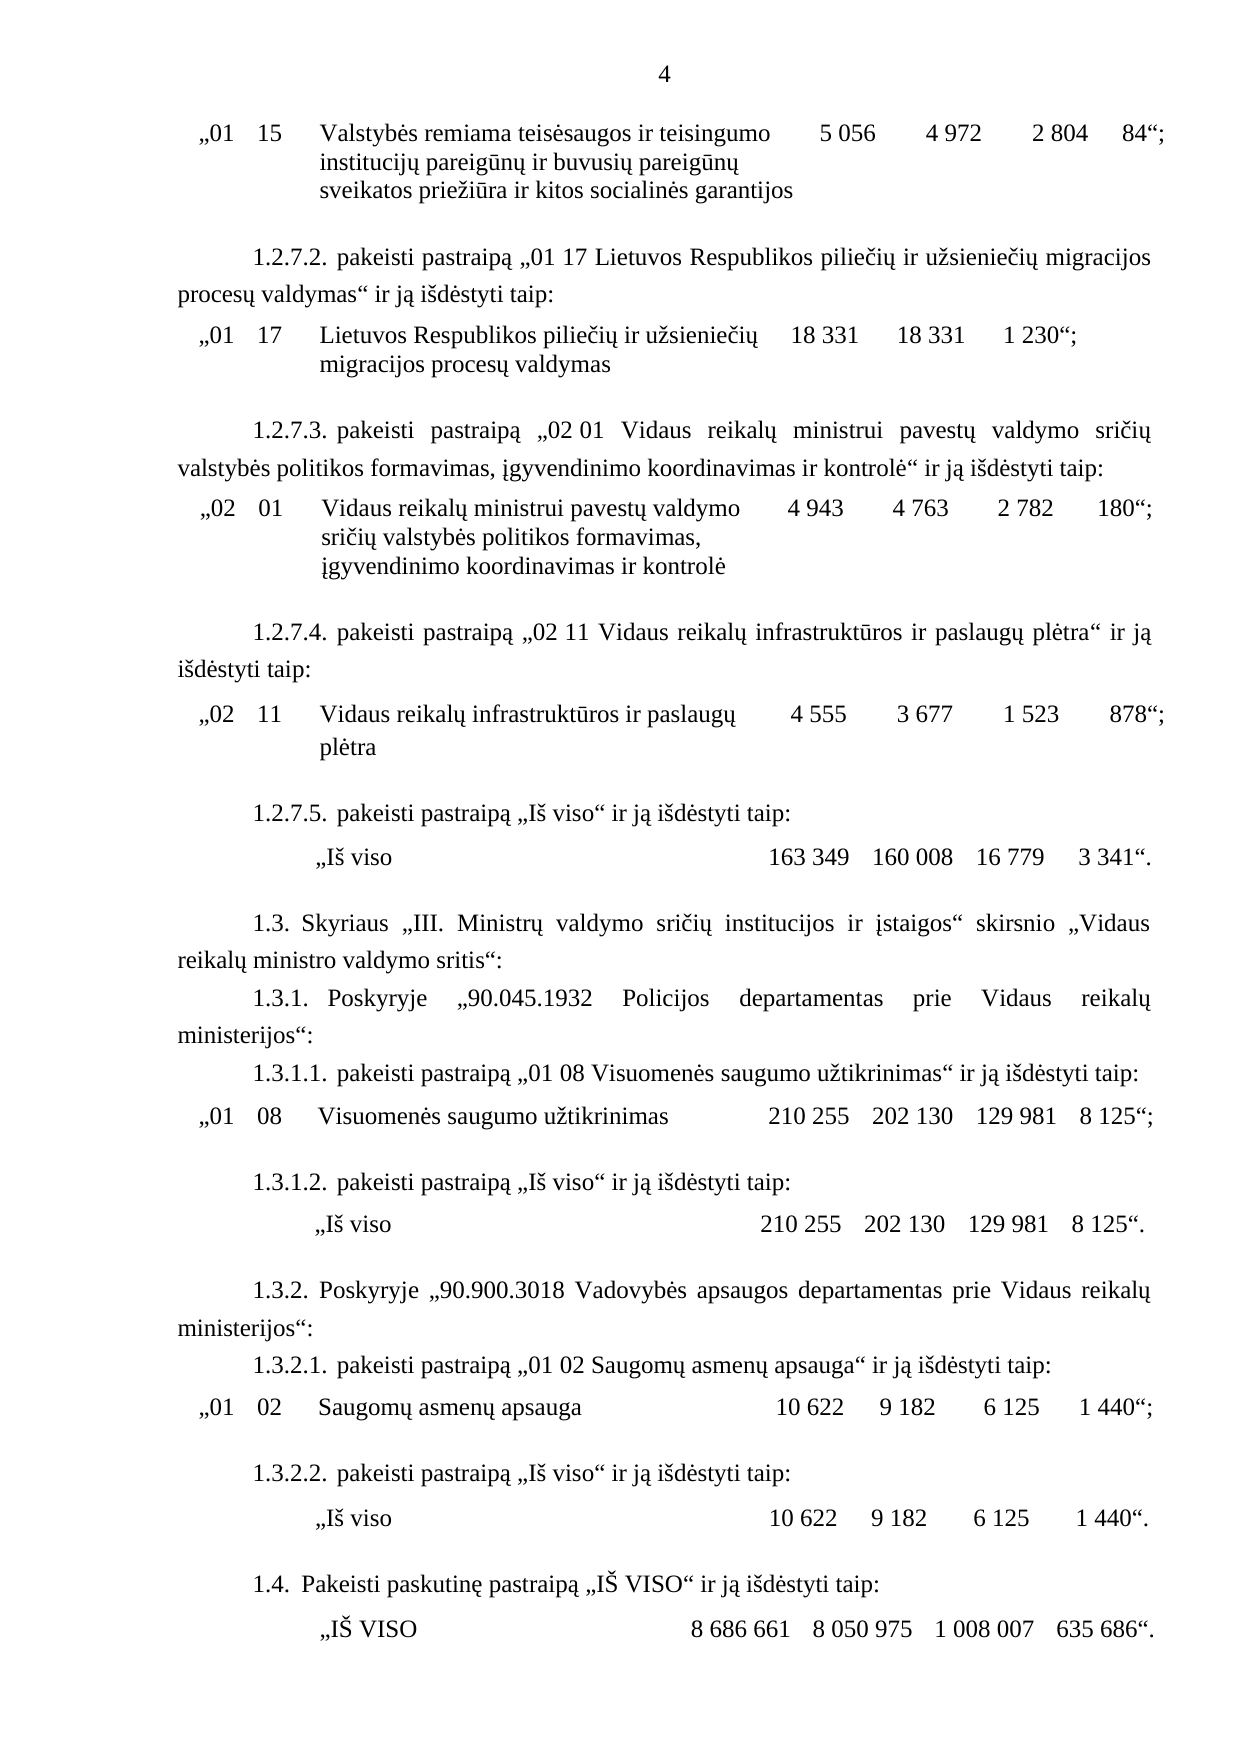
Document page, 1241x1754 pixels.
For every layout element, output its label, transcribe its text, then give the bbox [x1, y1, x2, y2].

text 1.3.1.1. pakeisti pastraipą „01 08 Visuomenės saugumo užtikrinimas“ ir ją išdėstyti taip: [177, 1049, 1152, 1087]
table_header 17 [246, 320, 308, 349]
table_header 4 555 [779, 695, 885, 728]
table_header 1 440“. [1064, 1499, 1166, 1532]
table_cell [986, 522, 1083, 579]
table_header 4 943 [776, 493, 881, 522]
table_header 10 622 [764, 1391, 868, 1421]
text 1.2.7.3. pakeisti pastraipą „02 01 Vidaus reikalų ministrui pavestų valdymo sričių valstybės politikos formavimas, įgyvendinimo koordinavimas ir kontrolė“ ir ją išdėstyti taip: [177, 406, 1152, 481]
table_cell [247, 522, 310, 579]
table_cell [992, 728, 1098, 761]
table_header 9 182 [860, 1499, 962, 1532]
table_header 1 230“; [992, 320, 1098, 349]
table_header 6 125 [972, 1391, 1067, 1421]
table_cell [1083, 522, 1164, 579]
table_header 18 331 [885, 320, 992, 349]
table_header 4 763 [881, 493, 986, 522]
table_header 8 125“. [1060, 1208, 1162, 1238]
table_header 3 341“. [1067, 839, 1169, 870]
table_cell [187, 728, 246, 761]
table_header 129 981 [964, 1099, 1068, 1130]
table_header 02 [246, 1391, 307, 1421]
table_header 1 008 007 [934, 1610, 1056, 1643]
table_header 5 056 [808, 118, 914, 147]
table_cell [881, 522, 986, 579]
table_header 635 686“. [1056, 1610, 1178, 1643]
table_header 2 782 [986, 493, 1083, 522]
table_header Visuomenės saugumo užtikrinimas [306, 1099, 757, 1130]
table_header 01 [247, 493, 310, 522]
table_header „01 [187, 118, 246, 147]
table_header 210 255 [749, 1208, 853, 1238]
table_cell [246, 349, 308, 378]
table_header 129 981 [956, 1208, 1060, 1238]
text 1.3.2.2. pakeisti pastraipą „Iš viso“ ir ją išdėstyti taip: [177, 1449, 1152, 1487]
table_header 16 779 [964, 839, 1067, 870]
table_header 2 804 [1021, 118, 1111, 147]
table_cell [1021, 147, 1111, 204]
table_header [187, 839, 243, 870]
table_header 8 125“; [1068, 1099, 1165, 1130]
table_header 84“; [1111, 118, 1184, 147]
table_header 4 972 [914, 118, 1021, 147]
table_header „01 [187, 320, 246, 349]
table_cell [187, 522, 247, 579]
table_header 160 008 [861, 839, 964, 870]
table_header 210 255 [757, 1099, 861, 1130]
table_header 8 686 661 [691, 1610, 812, 1643]
table_cell sričių valstybės politikos formavimas, įgyvendinimo koordinavimas ir kontrolė [310, 522, 776, 579]
table_header „Iš viso [303, 1208, 749, 1238]
text 1.3.1.2. pakeisti pastraipą „Iš viso“ ir ją išdėstyti taip: [177, 1158, 1152, 1196]
table_header Saugomų asmenų apsauga [307, 1391, 764, 1421]
table_cell [187, 349, 246, 378]
table_cell [885, 349, 992, 378]
table_header 202 130 [861, 1099, 964, 1130]
text 1.3. Skyriaus „III. Ministrų valdymo sričių institucijos ir įstaigos“ skirsnio „Vidaus reikalų ministro valdymo sritis“: [177, 899, 1152, 974]
table_header 8 050 975 [812, 1610, 934, 1643]
table_cell plėtra [308, 728, 779, 761]
text 1.2.7.2. pakeisti pastraipą „01 17 Lietuvos Respublikos piliečių ir užsieniečių migracijos procesų valdymas“ ir ją išdėstyti taip: [177, 233, 1152, 308]
table_header [243, 1208, 303, 1238]
table_cell [1098, 728, 1176, 761]
text 1.3.2. Poskyryje „90.900.3018 Vadovybės apsaugos departamentas prie Vidaus reikalų ministerijos“: [177, 1266, 1152, 1341]
table_cell institucijų pareigūnų ir buvusių pareigūnų sveikatos priežiūra ir kitos socialinės garantijos [308, 147, 808, 204]
text 1.4. Pakeisti paskutinę pastraipą „IŠ VISO“ ir ją išdėstyti taip: [177, 1560, 1152, 1598]
table_cell [808, 147, 914, 204]
table_header 18 331 [779, 320, 885, 349]
table_header „Iš viso [304, 839, 757, 870]
table_header Lietuvos Respublikos piliečių ir užsieniečių [308, 320, 779, 349]
table_header 1 440“; [1068, 1391, 1164, 1421]
text 1.3.1. Poskyryje „90.045.1932 Policijos departamentas prie Vidaus reikalų ministerijos“: [177, 974, 1152, 1049]
table_header [246, 1610, 308, 1643]
table_header 10 622 [757, 1499, 859, 1532]
table_header 878“; [1098, 695, 1176, 728]
table_header [187, 1208, 243, 1238]
table_cell [1111, 147, 1184, 204]
table_header 3 677 [885, 695, 992, 728]
table_header „02 [187, 493, 247, 522]
table_header 9 182 [868, 1391, 972, 1421]
table_cell [187, 147, 246, 204]
table_header Vidaus reikalų infrastruktūros ir paslaugų [308, 695, 779, 728]
table_header Valstybės remiama teisėsaugos ir teisingumo [308, 118, 808, 147]
table_header 08 [246, 1099, 306, 1130]
text 1.2.7.5. pakeisti pastraipą „Iš viso“ ir ją išdėstyti taip: [177, 790, 1152, 827]
table_header „01 [187, 1391, 246, 1421]
table_header 202 130 [853, 1208, 956, 1238]
table_header „Iš viso [304, 1499, 757, 1532]
table_cell [246, 728, 308, 761]
table_header „01 [187, 1099, 246, 1130]
table_header 180“; [1083, 493, 1164, 522]
table_header „IŠ VISO [308, 1610, 691, 1643]
table_cell [779, 728, 885, 761]
table_header 6 125 [962, 1499, 1064, 1532]
table_cell [779, 349, 885, 378]
table_cell migracijos procesų valdymas [308, 349, 779, 378]
table_cell [776, 522, 881, 579]
table_header 1 523 [992, 695, 1098, 728]
table_header 15 [246, 118, 308, 147]
table_header „02 [187, 695, 246, 728]
table_cell [914, 147, 1021, 204]
table_header Vidaus reikalų ministrui pavestų valdymo [310, 493, 776, 522]
table_cell [885, 728, 992, 761]
table_header [187, 1610, 246, 1643]
table_cell [992, 349, 1098, 378]
table_header [187, 1499, 243, 1532]
table_header 11 [246, 695, 308, 728]
table_cell [246, 147, 308, 204]
table_header [243, 1499, 303, 1532]
table_header 163 349 [757, 839, 861, 870]
text 1.2.7.4. pakeisti pastraipą „02 11 Vidaus reikalų infrastruktūros ir paslaugų plėtra“ ir ją išdėstyti taip: [177, 608, 1152, 683]
table_header [244, 839, 304, 870]
text 1.3.2.1. pakeisti pastraipą „01 02 Saugomų asmenų apsauga“ ir ją išdėstyti taip: [177, 1341, 1152, 1379]
